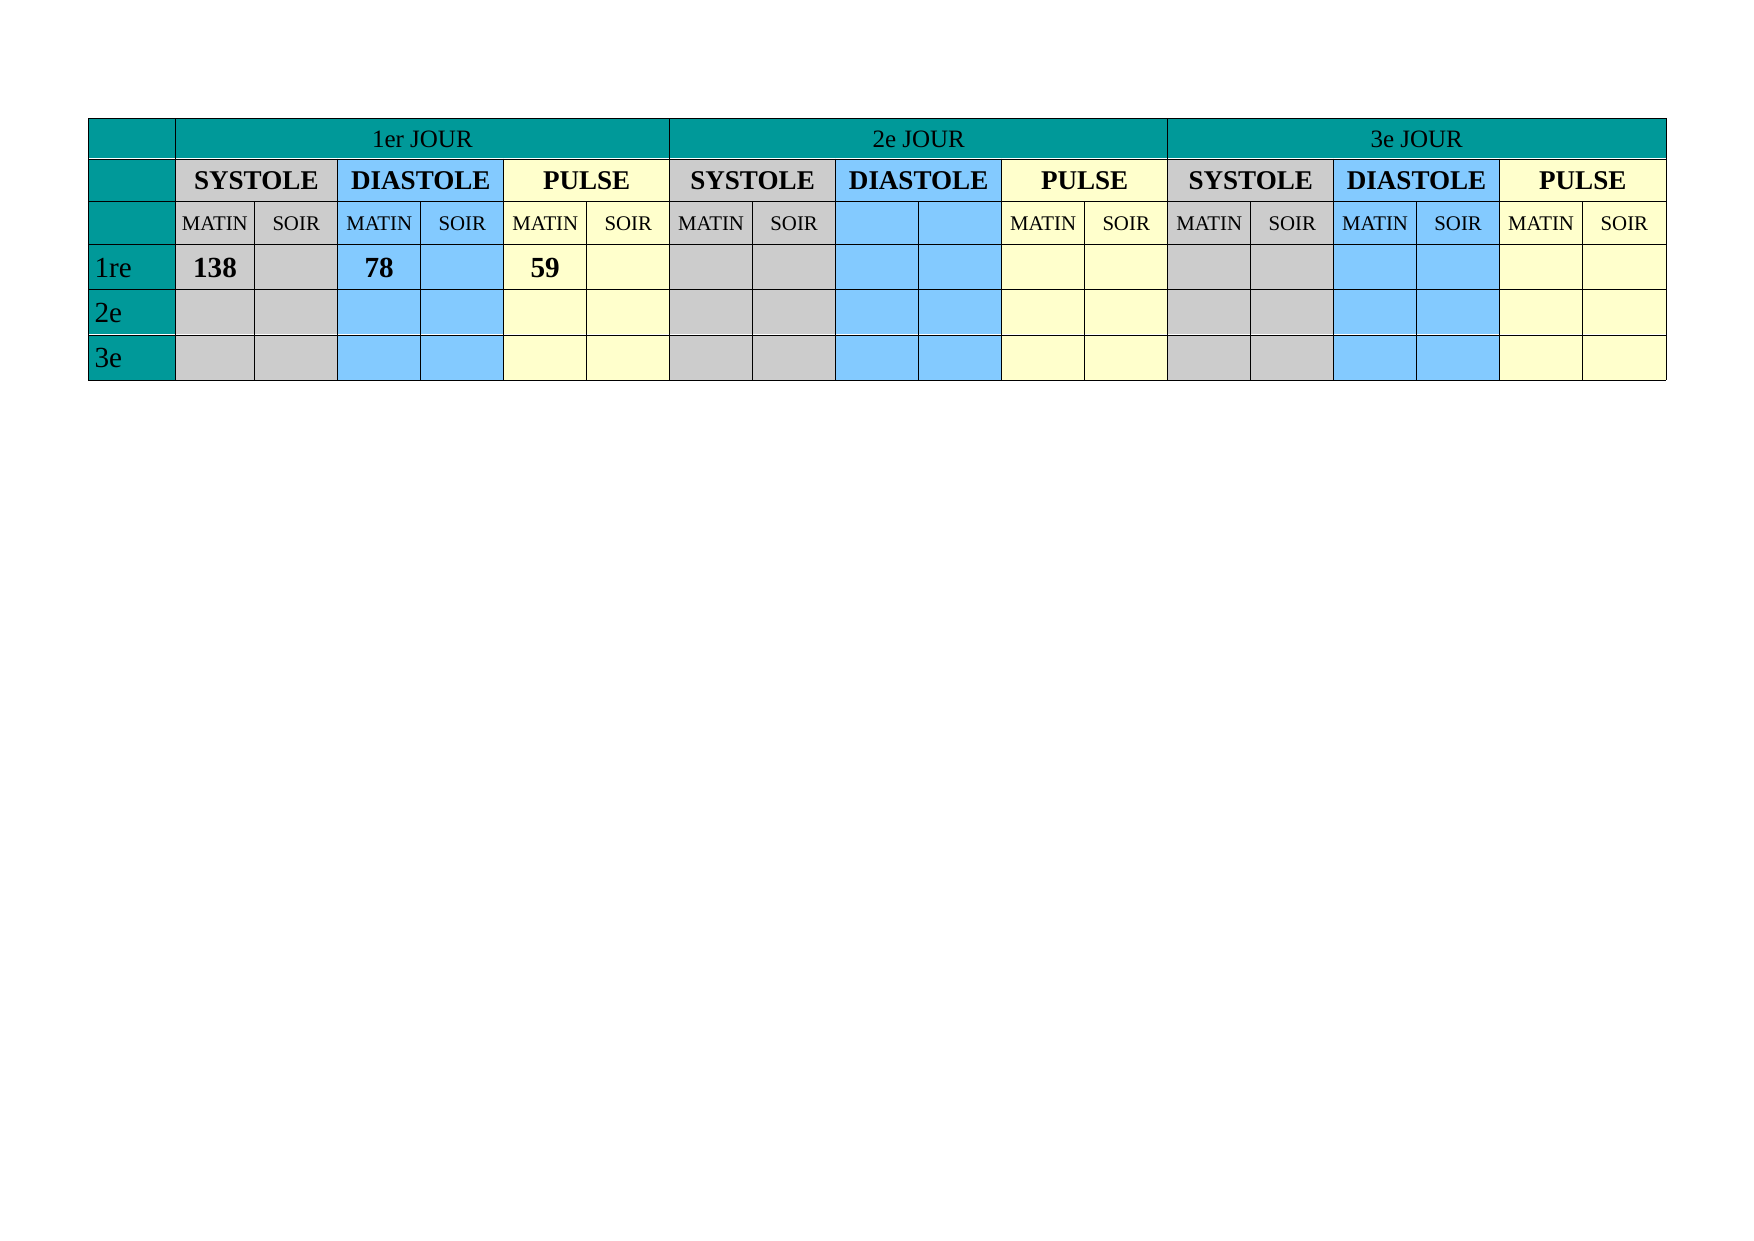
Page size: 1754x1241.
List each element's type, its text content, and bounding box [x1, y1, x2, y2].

table_cell [1334, 336, 1416, 380]
table_cell SOIR [753, 202, 835, 244]
table_cell [753, 290, 835, 334]
table_cell [504, 336, 586, 380]
table_cell DIASTOLE [1334, 160, 1499, 201]
table_cell [1168, 245, 1250, 289]
table_cell MATIN [1002, 202, 1084, 244]
table_cell 59 [504, 245, 586, 289]
table_cell MATIN [1168, 202, 1250, 244]
table_cell DIASTOLE [836, 160, 1001, 201]
table_cell [1251, 336, 1333, 380]
table_cell MATIN [504, 202, 586, 244]
table_cell [836, 202, 918, 244]
table_cell SOIR [1583, 202, 1666, 244]
table_cell [1500, 336, 1582, 380]
table_cell PULSE [504, 160, 669, 201]
table_cell [1085, 290, 1167, 334]
table_cell 2e [89, 290, 175, 334]
table_cell [1334, 290, 1416, 334]
table_cell [670, 336, 752, 380]
table_cell SYSTOLE [1168, 160, 1333, 201]
table_cell [1251, 245, 1333, 289]
table_cell SYSTOLE [670, 160, 835, 201]
table_cell DIASTOLE [338, 160, 503, 201]
table_header 1er JOUR [176, 119, 669, 158]
table_cell MATIN [176, 202, 254, 244]
table_cell [587, 290, 669, 334]
table_header 3e JOUR [1168, 119, 1666, 158]
table_cell [1168, 336, 1250, 380]
table_cell [1583, 290, 1666, 334]
table_cell [255, 245, 337, 289]
table_cell 78 [338, 245, 420, 289]
table_cell SOIR [587, 202, 669, 244]
table_cell SOIR [1085, 202, 1167, 244]
table_cell [89, 202, 175, 244]
table_cell PULSE [1500, 160, 1666, 201]
table_cell [670, 290, 752, 334]
table_cell PULSE [1002, 160, 1167, 201]
table_cell [919, 245, 1001, 289]
table_cell [587, 336, 669, 380]
table_cell [1168, 290, 1250, 334]
table_cell [89, 160, 175, 201]
table_cell MATIN [1500, 202, 1582, 244]
table_cell 138 [176, 245, 254, 289]
table_cell [421, 245, 503, 289]
table_cell [919, 336, 1001, 380]
table_cell [338, 290, 420, 334]
table_cell [1417, 336, 1499, 380]
table_cell [176, 336, 254, 380]
table_cell [1002, 336, 1084, 380]
table_cell [1002, 290, 1084, 334]
table_header 2e JOUR [670, 119, 1167, 158]
table_cell SOIR [255, 202, 337, 244]
table_cell [836, 245, 918, 289]
table_cell [670, 245, 752, 289]
table_cell [1500, 290, 1582, 334]
table_cell [919, 290, 1001, 334]
table_header [89, 119, 175, 158]
table_cell SOIR [421, 202, 503, 244]
table_cell [1002, 245, 1084, 289]
table_cell [255, 290, 337, 334]
table_cell [504, 290, 586, 334]
table_cell SOIR [1251, 202, 1333, 244]
table_cell [1417, 290, 1499, 334]
table_cell [587, 245, 669, 289]
table_cell [1500, 245, 1582, 289]
table_cell SYSTOLE [176, 160, 337, 201]
table_cell MATIN [670, 202, 752, 244]
table_cell [255, 336, 337, 380]
table_cell [421, 290, 503, 334]
table_cell [919, 202, 1001, 244]
table_cell [1417, 245, 1499, 289]
table_cell [1583, 245, 1666, 289]
table_cell 1re [89, 245, 175, 289]
table_cell [753, 245, 835, 289]
table_cell [421, 336, 503, 380]
table_cell [753, 336, 835, 380]
table_cell [1085, 336, 1167, 380]
table_cell 3e [89, 336, 175, 380]
table_cell [1085, 245, 1167, 289]
table_cell [1251, 290, 1333, 334]
table_cell [338, 336, 420, 380]
table_cell [836, 290, 918, 334]
table_cell [836, 336, 918, 380]
table_cell SOIR [1417, 202, 1499, 244]
table_cell MATIN [338, 202, 420, 244]
table_cell [176, 290, 254, 334]
table_cell [1583, 336, 1666, 380]
table_cell MATIN [1334, 202, 1416, 244]
table_cell [1334, 245, 1416, 289]
